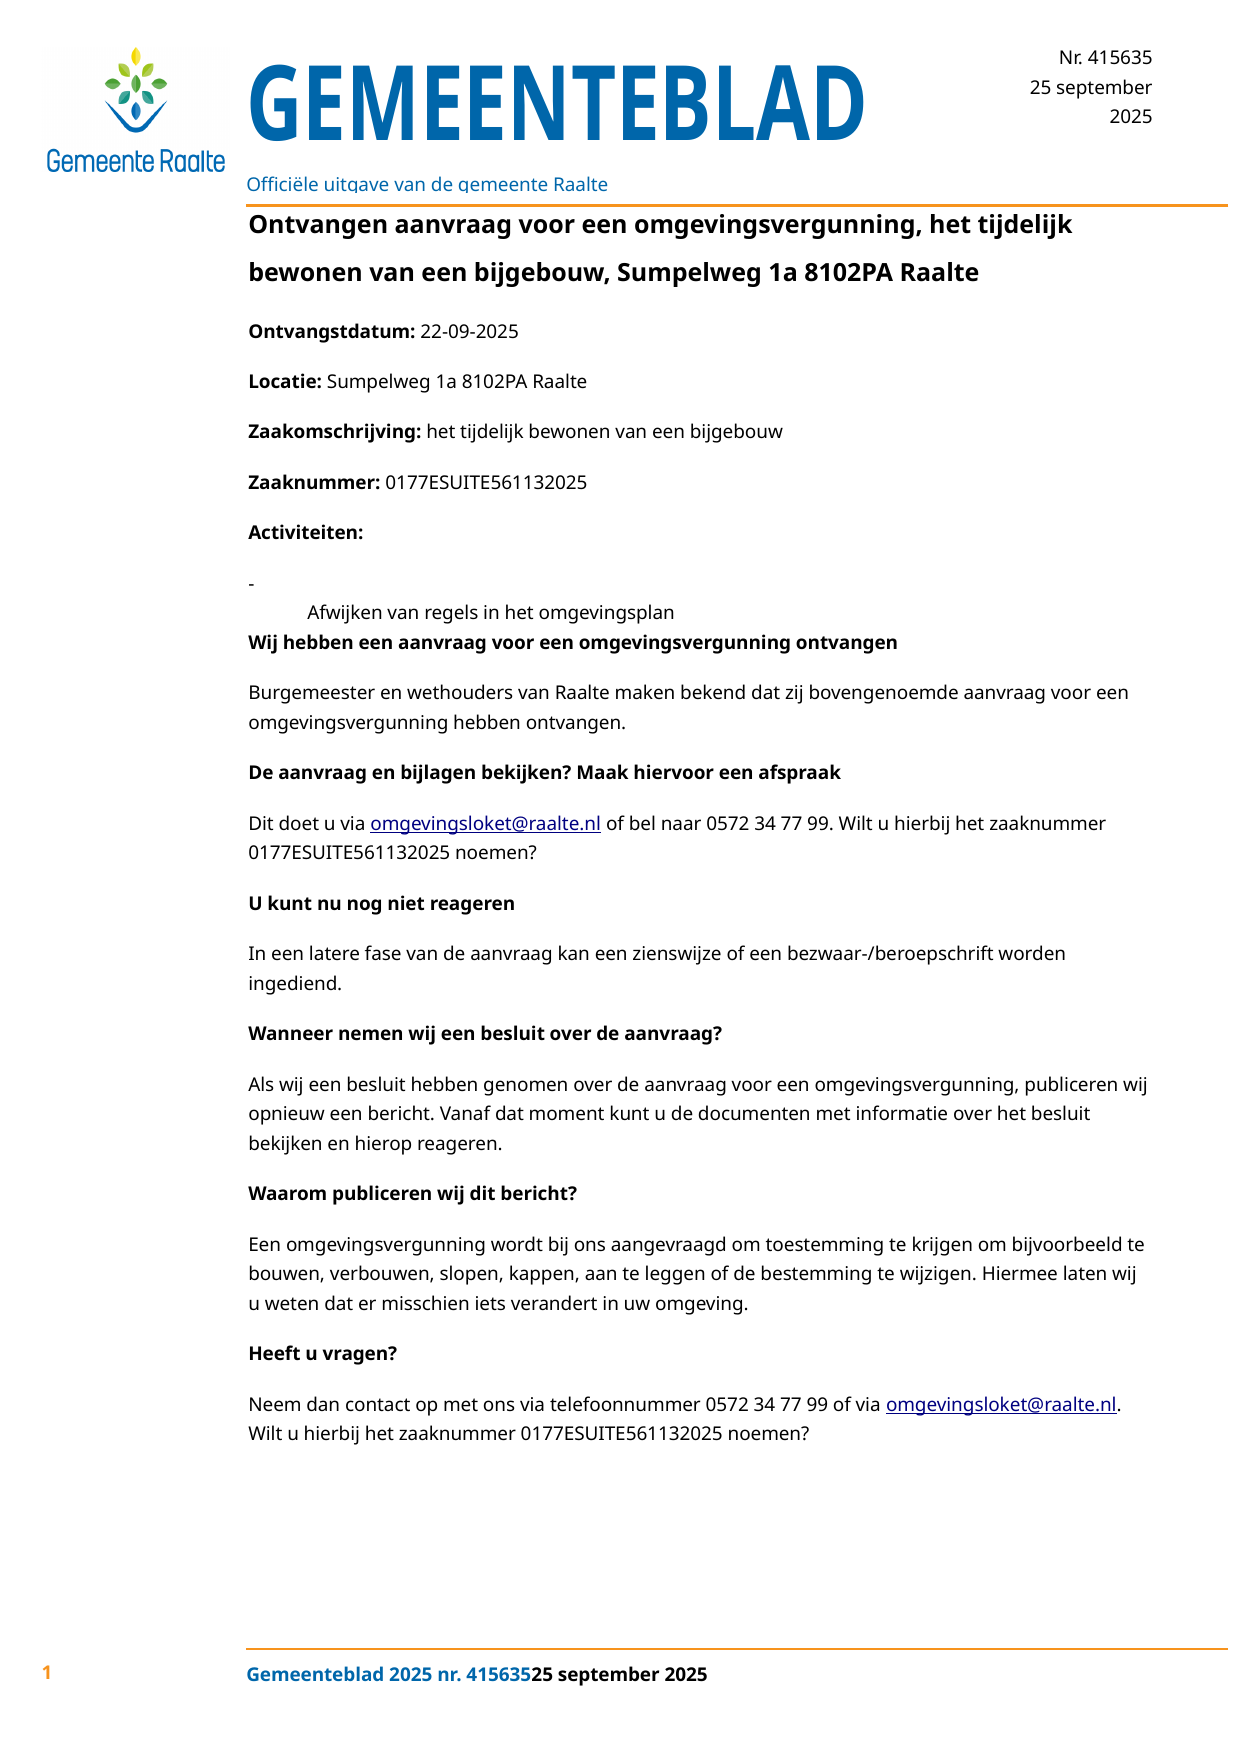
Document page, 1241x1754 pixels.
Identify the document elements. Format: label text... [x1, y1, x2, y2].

text Waarom publiceren wij dit bericht? [248, 1180, 1152, 1206]
text Als wij een besluit hebben genomen over de aanvraag voor een omgevingsvergunning, publiceren wij opnieuw een bericht. Vanaf dat moment kunt u de documenten met informatie over het besluit bekijken en hierop reageren. [248, 1071, 1152, 1156]
text Ontvangstdatum: 22-09-2025 [248, 318, 1152, 344]
text Activiteiten: [248, 519, 1152, 545]
text Zaaknummer: 0177ESUITE561132025 [248, 469, 1152, 495]
text Wanneer nemen wij een besluit over de aanvraag? [248, 1020, 1152, 1046]
text U kunt nu nog niet reageren [248, 890, 1152, 916]
text Neem dan contact op met ons via telefoonnummer 0572 34 77 99 of via omgevingsloket@raalte.nl. Wilt u hierbij het zaaknummer 0177ESUITE561132025 noemen? [248, 1391, 1152, 1446]
list Afwijken van regels in het omgevingsplan [248, 599, 1152, 625]
picture [41, 47, 231, 172]
text Locatie: Sumpelweg 1a 8102PA Raalte [248, 368, 1152, 394]
text In een latere fase van de aanvraag kan een zienswijze of een bezwaar-/beroepschrift worden ingediend. [248, 940, 1152, 996]
text Wij hebben een aanvraag voor een omgevingsvergunning ontvangen [248, 629, 1152, 655]
text Burgemeester en wethouders van Raalte maken bekend dat zij bovengenoemde aanvraag voor een omgevingsvergunning hebben ontvangen. [248, 679, 1152, 735]
text De aanvraag en bijlagen bekijken? Maak hiervoor een afspraak [248, 759, 1152, 785]
text Heeft u vragen? [248, 1340, 1152, 1366]
text Ontvangen aanvraag voor een omgevingsvergunning, het tijdelijk bewonen van een bijgebouw, Sumpelweg 1a 8102PA Raalte [248, 207, 1152, 288]
text Dit doet u via omgevingsloket@raalte.nl of bel naar 0572 34 77 99. Wilt u hierbij het zaaknummer 0177ESUITE561132025 noemen? [248, 810, 1152, 865]
text Een omgevingsvergunning wordt bij ons aangevraagd om toestemming te krijgen om bijvoorbeeld te bouwen, verbouwen, slopen, kappen, aan te leggen of de bestemming te wijzigen. Hiermee laten wij u weten dat er misschien iets verandert in uw omgeving. [248, 1231, 1152, 1316]
text Zaakomschrijving: het tijdelijk bewonen van een bijgebouw [248, 419, 1152, 444]
